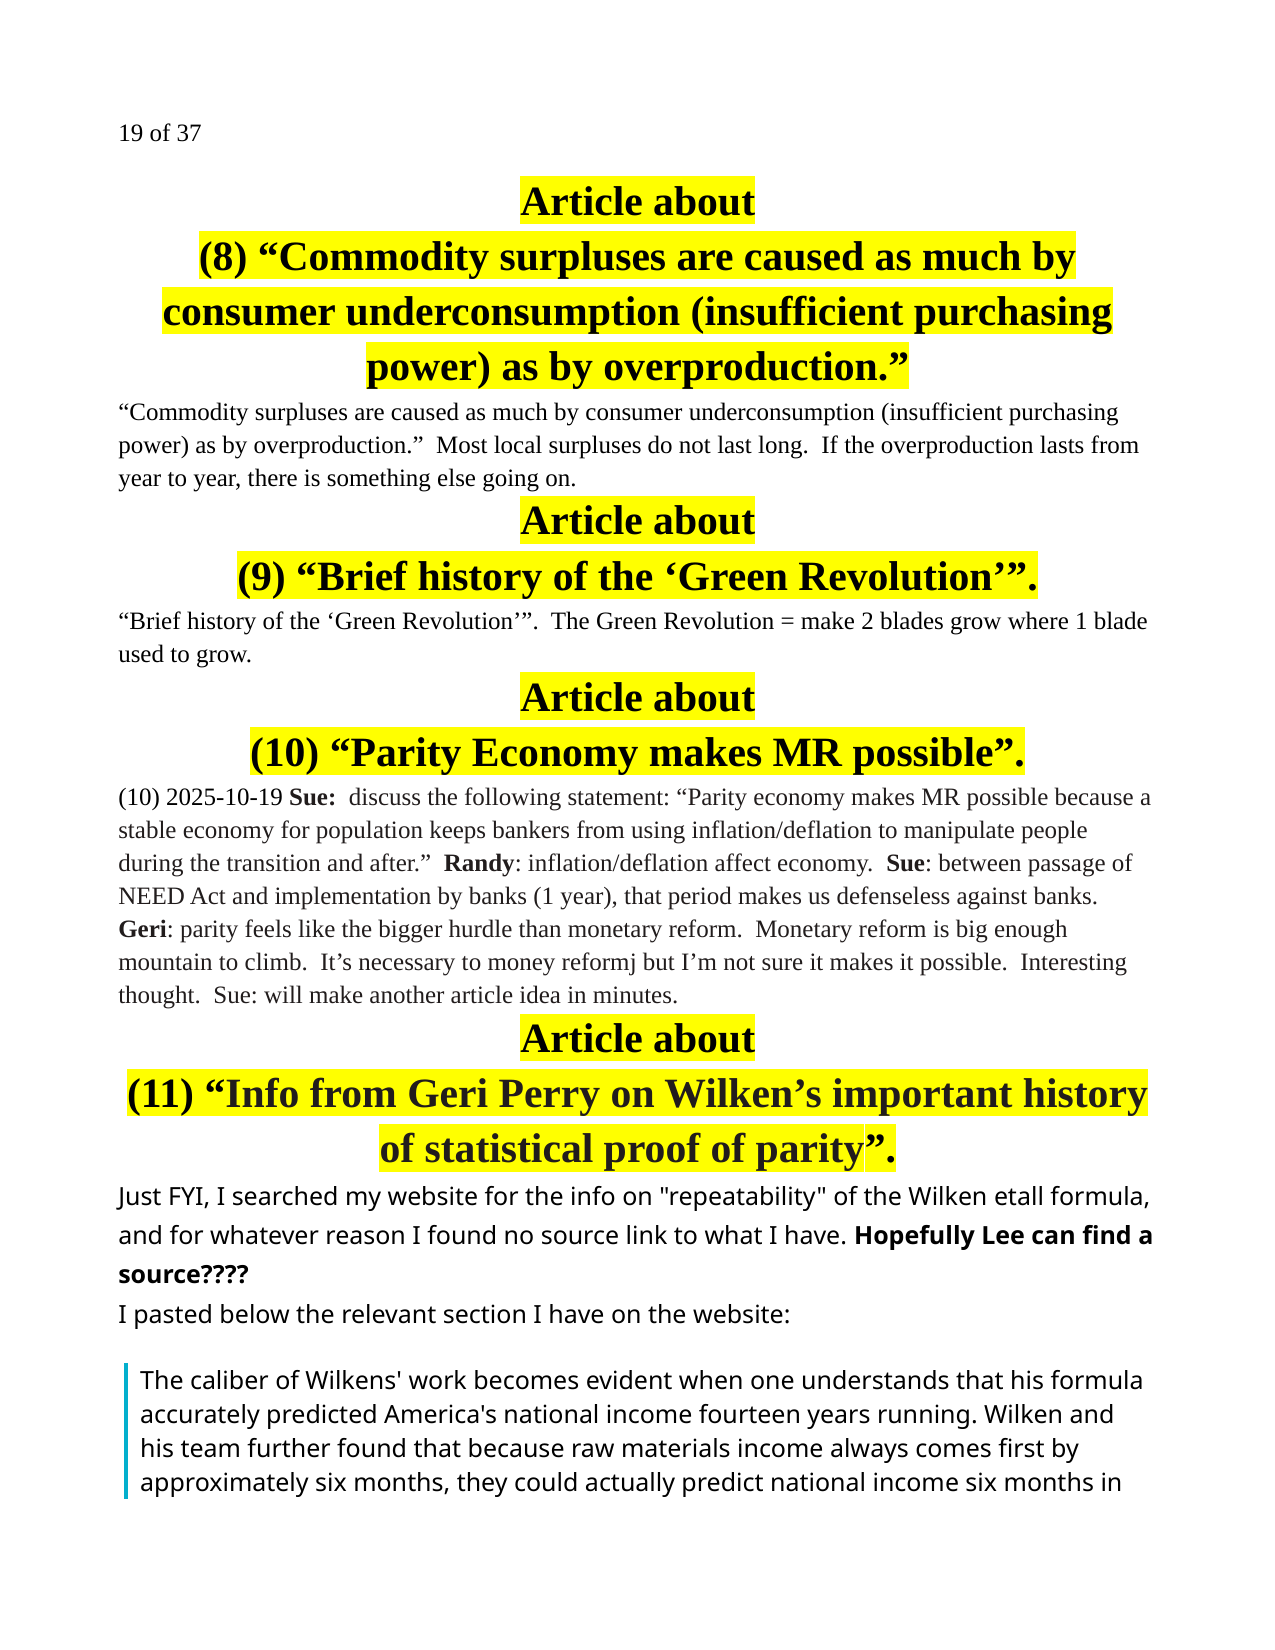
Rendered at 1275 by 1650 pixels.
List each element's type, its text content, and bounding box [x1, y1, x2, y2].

text The caliber of Wilkens' work becomes evident when one understands that his formula accurately predicted America's national income fourteen years running. Wilken and his team further found that because raw materials income always comes first by approximately six months, they could actually predict national income six months in [124, 1362, 1144, 1499]
text Article about [118, 496, 1157, 544]
text (8) “Commodity surpluses are caused as much by consumer underconsumption (insufficient purchasing power) as by overproduction.” [118, 231, 1157, 389]
text Just FYI, I searched my website for the info on "repeatability" of the Wilken etall formula, and for whatever reason I found no source link to what I have. Hopefully Lee can find a source???? [118, 1179, 1157, 1291]
text (11) “Info from Geri Perry on Wilken’s important history of statistical proof of parity”. [118, 1068, 1157, 1172]
text “Brief history of the ‘Green Revolution’”. The Green Revolution = make 2 blades grow where 1 blade used to grow. [118, 606, 1157, 668]
text (9) “Brief history of the ‘Green Revolution’”. [118, 551, 1157, 599]
text Article about [118, 176, 1157, 224]
text I pasted below the relevant section I have on the website: [118, 1296, 1157, 1330]
text Article about [118, 1013, 1157, 1061]
text “Commodity surpluses are caused as much by consumer underconsumption (insufficient purchasing power) as by overproduction.” Most local surpluses do not last long. If the overproduction lasts from year to year, there is something else going on. [118, 397, 1157, 492]
text Article about [118, 672, 1157, 720]
text (10) “Parity Economy makes MR possible”. [118, 727, 1157, 775]
text (10) 2025-10-19 Sue: discuss the following statement: “Parity economy makes MR possible because a stable economy for population keeps bankers from using inflation/deflation to manipulate people during the transition and after.” Randy: inflation/deflation affect economy. Sue: between passage of NEED Act and implementation by banks (1 year), that period makes us defenseless against banks. Geri: parity feels like the bigger hurdle than monetary reform. Monetary reform is big enough mountain to climb. It’s necessary to money reformj but I’m not sure it makes it possible. Interesting thought. Sue: will make another article idea in minutes. [118, 782, 1157, 1009]
